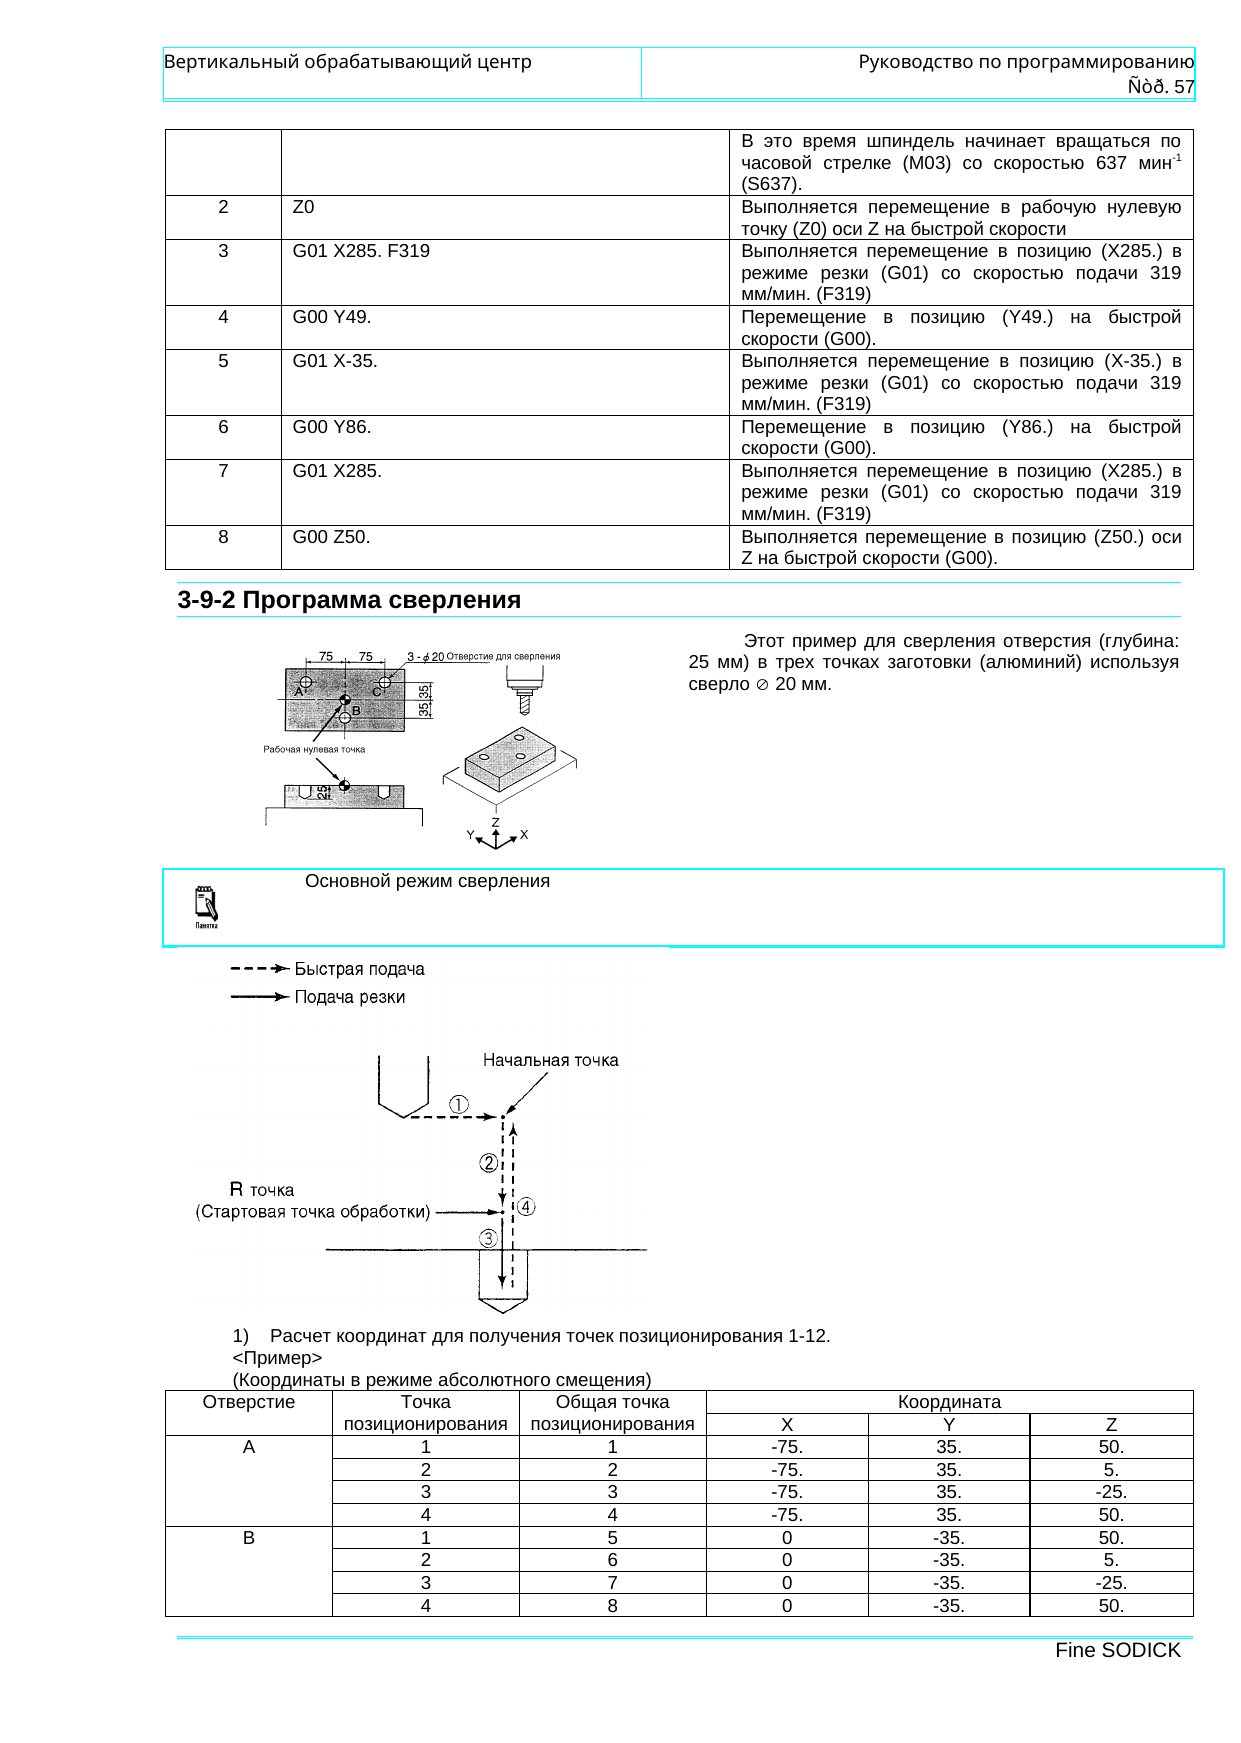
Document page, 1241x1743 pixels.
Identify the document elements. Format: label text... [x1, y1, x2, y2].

table_header 1 [520, 1436, 706, 1458]
table_header [1191, 630, 1223, 868]
table_cell 2 [520, 1459, 706, 1480]
table_header Общая точка позиционирования [520, 1391, 706, 1435]
table_cell 50. [1031, 1504, 1193, 1526]
table_cell 35. [869, 1459, 1029, 1480]
table_cell 8 [520, 1594, 706, 1616]
table_cell -35. [869, 1594, 1029, 1616]
table_cell [282, 130, 729, 195]
table_cell 8 [166, 526, 281, 569]
table_cell 6 [166, 416, 281, 459]
text (Координаты в режиме абсолютного смещения) [232, 1368, 1181, 1390]
table_cell 0 [707, 1594, 868, 1616]
table_cell B [166, 1527, 332, 1616]
table_cell 4 [333, 1594, 519, 1616]
table_header Этот пример для сверления отверстия (глубина: 25 мм) в трех точках заготовки (алюминий) используя сверло  20 мм. [677, 630, 1191, 868]
table_cell Выполняется перемещение в позицию (X285.) в режиме резки (G01) со скоростью подачи 319 мм/мин. (F319) [730, 240, 1193, 305]
table_header 0 [707, 1527, 868, 1548]
table_header -35. [869, 1527, 1029, 1548]
table_cell 7 [520, 1572, 706, 1593]
table_cell -75. [707, 1481, 868, 1503]
table_cell -35. [869, 1572, 1029, 1593]
table_cell 6 [520, 1549, 706, 1571]
table_cell Перемещение в позицию (Y86.) на быстрой скорости (G00). [730, 416, 1193, 459]
table_cell 3 [520, 1481, 706, 1503]
table_cell 3 [166, 240, 281, 305]
table_cell -25. [1031, 1481, 1193, 1503]
table_header 5 [520, 1527, 706, 1548]
picture [253, 638, 587, 859]
table_cell 50. [1031, 1594, 1193, 1616]
table_cell Y [869, 1414, 1029, 1435]
table_cell 5. [1031, 1549, 1193, 1571]
table_cell 0 [707, 1549, 868, 1571]
table_cell G01 X-35. [282, 350, 729, 414]
table_cell 5 [166, 350, 281, 414]
table_cell В это время шпиндель начинает вращаться по часовой стрелке (М03) со скоростью 637 мин-1 (S637). [730, 130, 1193, 195]
table_cell 2 [333, 1549, 519, 1571]
text <Пример> [232, 1347, 1181, 1368]
table_cell -35. [869, 1549, 1029, 1571]
table_cell [166, 130, 281, 195]
table_cell G00 Y49. [282, 306, 729, 349]
table_cell G01 X285. [282, 460, 729, 524]
table_cell -25. [1031, 1572, 1193, 1593]
picture [193, 956, 653, 1317]
table_cell 4 [520, 1504, 706, 1526]
table_cell Z0 [282, 196, 729, 239]
table_cell Основной режим сверления [250, 870, 1223, 945]
table_cell 4 [333, 1504, 519, 1526]
table_cell 3 [333, 1572, 519, 1593]
table_header [163, 630, 677, 868]
table_cell 2 [333, 1459, 519, 1480]
table_header -75. [707, 1436, 868, 1458]
table_cell 35. [869, 1481, 1029, 1503]
table_header 1 [333, 1527, 519, 1548]
table_header Отверстие [166, 1391, 332, 1435]
table_cell 4 [166, 306, 281, 349]
table_cell Перемещение в позицию (Y49.) на быстрой скорости (G00). [730, 306, 1193, 349]
table_cell Z [1031, 1414, 1193, 1435]
table_cell G00 Z50. [282, 526, 729, 569]
table_cell A [166, 1436, 332, 1526]
table_cell 2 [166, 196, 281, 239]
table_header 35. [869, 1436, 1029, 1458]
table_cell X [707, 1414, 868, 1435]
table_header Координата [707, 1391, 1193, 1412]
table_cell Выполняется перемещение в рабочую нулевую точку (Z0) оси Z на быстрой скорости [730, 196, 1193, 239]
table_cell 5. [1031, 1459, 1193, 1480]
table_cell G01 X285. F319 [282, 240, 729, 305]
table_cell Выполняется перемещение в позицию (X-35.) в режиме резки (G01) со скоростью подачи 319 мм/мин. (F319) [730, 350, 1193, 414]
picture [194, 885, 218, 930]
table_cell 3 [333, 1481, 519, 1503]
table_cell 35. [869, 1504, 1029, 1526]
table_header Точка позиционирования [333, 1391, 519, 1435]
list Расчет координат для получения точек позиционирования 1-12. [232, 1325, 1181, 1347]
table_cell -75. [707, 1459, 868, 1480]
table_cell 7 [166, 460, 281, 524]
table_cell 0 [707, 1572, 868, 1593]
table_cell [164, 870, 249, 945]
table_cell G00 Y86. [282, 416, 729, 459]
table_header 50. [1031, 1527, 1193, 1548]
text 3-9-2 Программа сверления [177, 583, 1181, 616]
table_cell -75. [707, 1504, 868, 1526]
table_header 50. [1031, 1436, 1193, 1458]
table_cell Выполняется перемещение в позицию (X285.) в режиме резки (G01) со скоростью подачи 319 мм/мин. (F319) [730, 460, 1193, 524]
table_header 1 [333, 1436, 519, 1458]
table_cell Выполняется перемещение в позицию (Z50.) оси Z на быстрой скорости (G00). [730, 526, 1193, 569]
